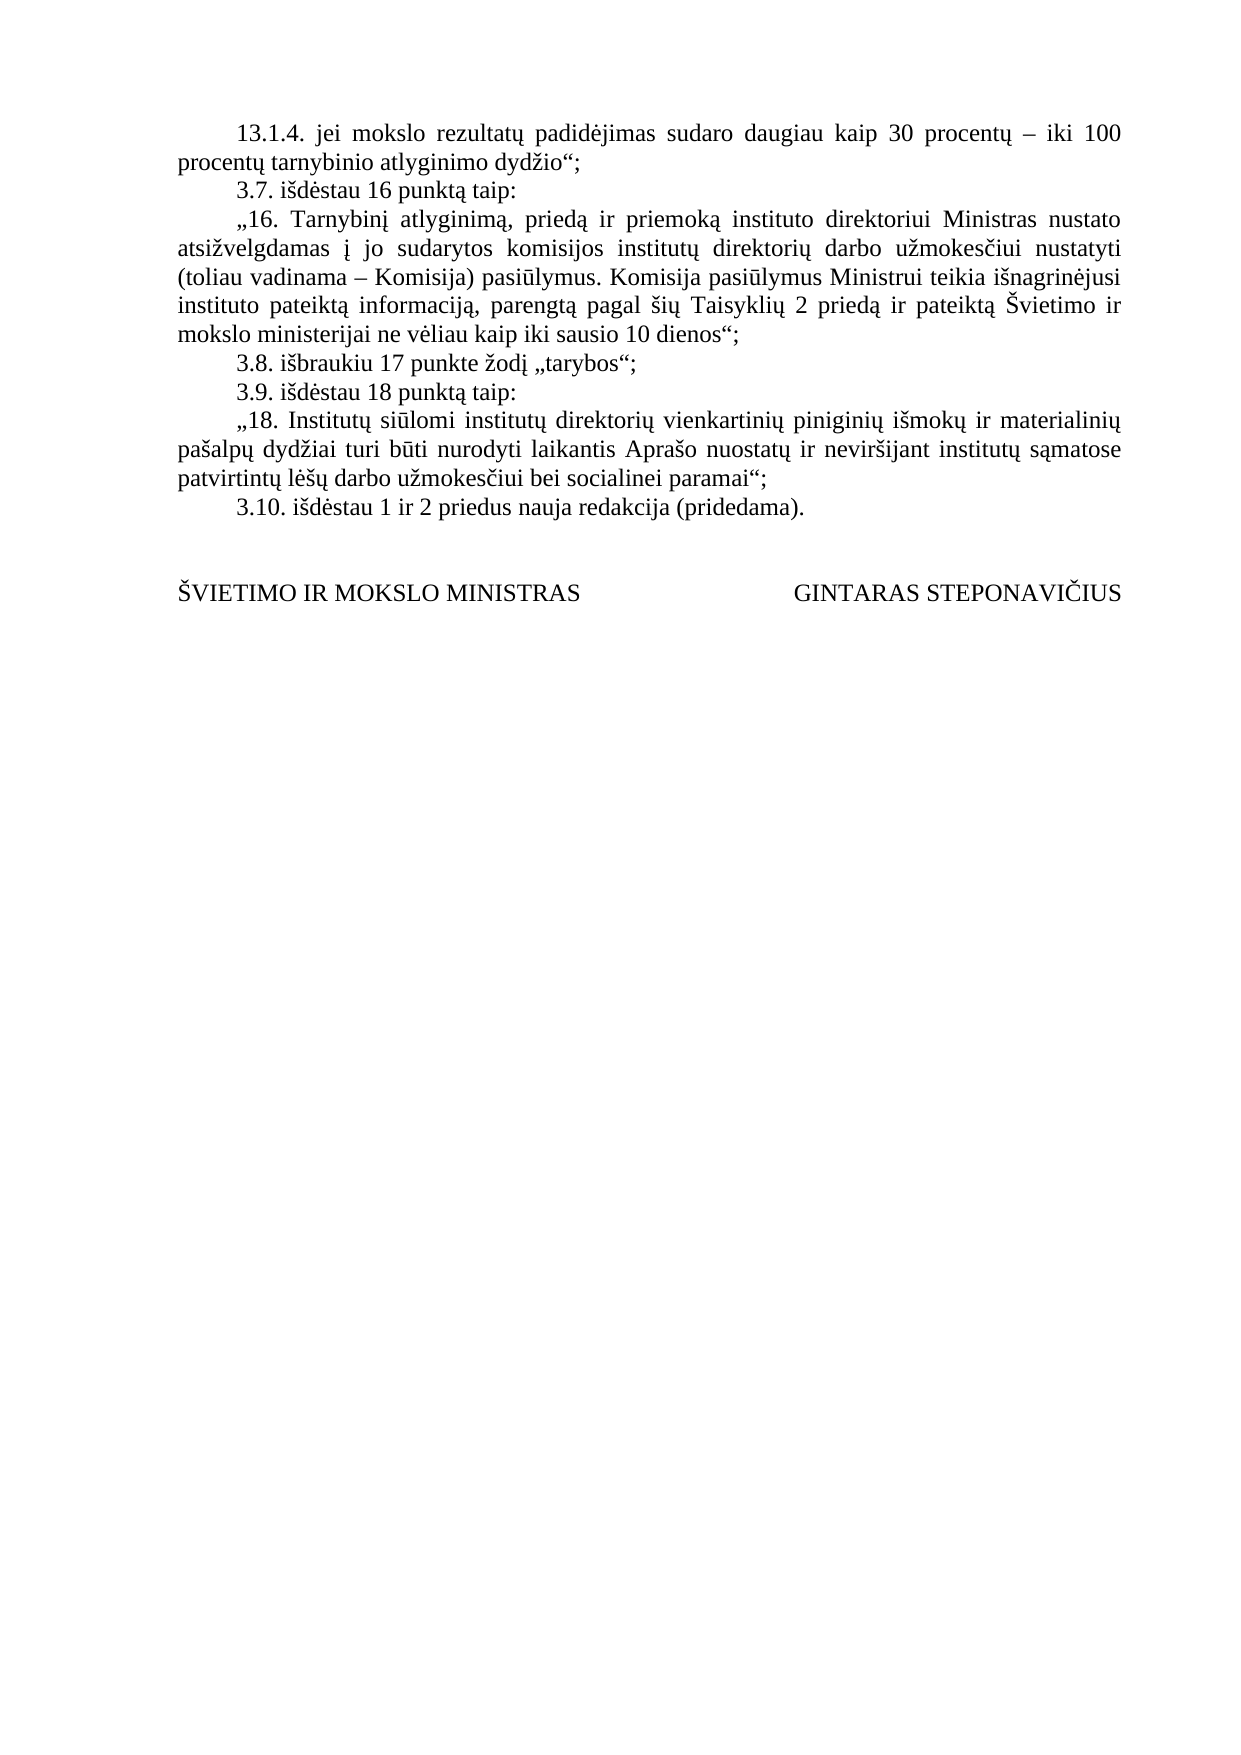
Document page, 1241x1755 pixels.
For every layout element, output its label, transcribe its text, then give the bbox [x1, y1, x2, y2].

text „16. Tarnybinį atlyginimą, priedą ir priemoką instituto direktoriui Ministras nustato atsižvelgdamas į jo sudarytos komisijos institutų direktorių darbo užmokesčiui nustatyti (toliau vadinama – Komisija) pasiūlymus. Komisija pasiūlymus Ministrui teikia išnagrinėjusi instituto pateiktą informaciją, parengtą pagal šių Taisyklių 2 priedą ir pateiktą Švietimo ir mokslo ministerijai ne vėliau kaip iki sausio 10 dienos“; [177, 204, 1122, 348]
text Švietimo ir mokslo ministras Gintaras Steponavičius [177, 578, 1122, 607]
text „18. Institutų siūlomi institutų direktorių vienkartinių piniginių išmokų ir materialinių pašalpų dydžiai turi būti nurodyti laikantis Aprašo nuostatų ir neviršijant institutų sąmatose patvirtintų lėšų darbo užmokesčiui bei socialinei paramai“; [177, 406, 1122, 492]
text 3.9. išdėstau 18 punktą taip: [177, 377, 1122, 406]
text 3.8. išbraukiu 17 punkte žodį „tarybos“; [177, 348, 1122, 377]
text 13.1.4. jei mokslo rezultatų padidėjimas sudaro daugiau kaip 30 procentų – iki 100 procentų tarnybinio atlyginimo dydžio“; [177, 118, 1122, 176]
text 3.10. išdėstau 1 ir 2 priedus nauja redakcija (pridedama). [177, 492, 1122, 521]
text 3.7. išdėstau 16 punktą taip: [177, 176, 1122, 204]
